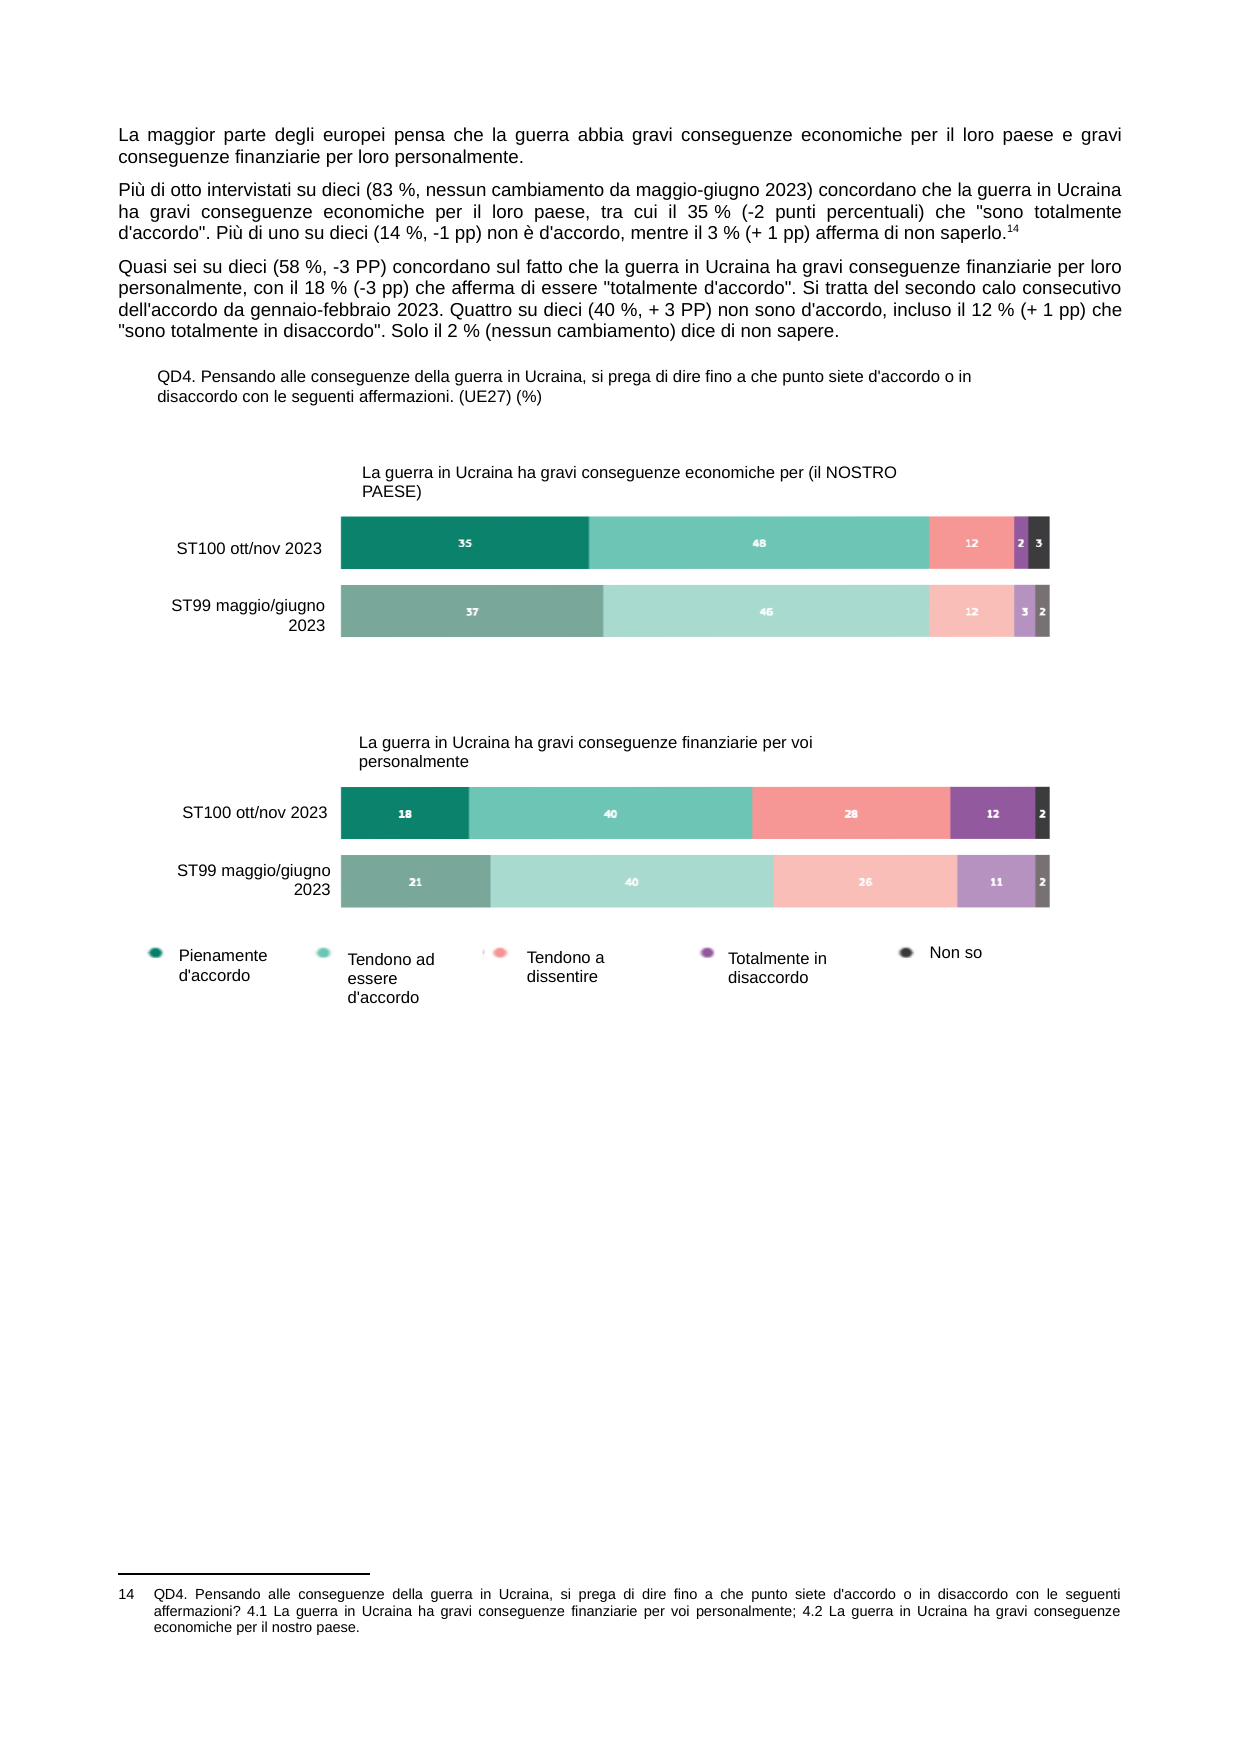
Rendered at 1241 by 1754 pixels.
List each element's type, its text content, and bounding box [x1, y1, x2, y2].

picture [133, 934, 921, 972]
text La maggior parte degli europei pensa che la guerra abbia gravi conseguenze economiche per il loro paese e gravi conseguenze finanziarie per loro personalmente. [118, 124, 1122, 167]
text Più di otto intervistati su dieci (83 %, nessun cambiamento da maggio-giugno 2023) concordano che la guerra in Ucraina ha gravi conseguenze economiche per il loro paese, tra cui il 35 % (-2 punti percentuali) che "sono totalmente d'accordo". Più di uno su dieci (14 %, -1 pp) non è d'accordo, mentre il 3 % (+ 1 pp) afferma di non saperlo. [118, 179, 1122, 244]
text Quasi sei su dieci (58 %, -3 PP) concordano sul fatto che la guerra in Ucraina ha gravi conseguenze finanziarie per loro personalmente, con il 18 % (-3 pp) che afferma di essere "totalmente d'accordo". Si tratta del secondo calo consecutivo dell'accordo da gennaio-febbraio 2023. Quattro su dieci (40 %, + 3 PP) non sono d'accordo, incluso il 12 % (+ 1 pp) che "sono totalmente in disaccordo". Solo il 2 % (nessun cambiamento) dice di non sapere. [118, 256, 1122, 342]
text QD4. Pensando alle conseguenze della guerra in Ucraina, si prega di dire fino a che punto siete d'accordo o in disaccordo con le seguenti affermazioni? 4.1 La guerra in Ucraina ha gravi conseguenze finanziarie per voi personalmente; 4.2 La guerra in Ucraina ha gravi conseguenze economiche per il nostro paese. [118, 1586, 1122, 1636]
picture [337, 510, 1050, 914]
